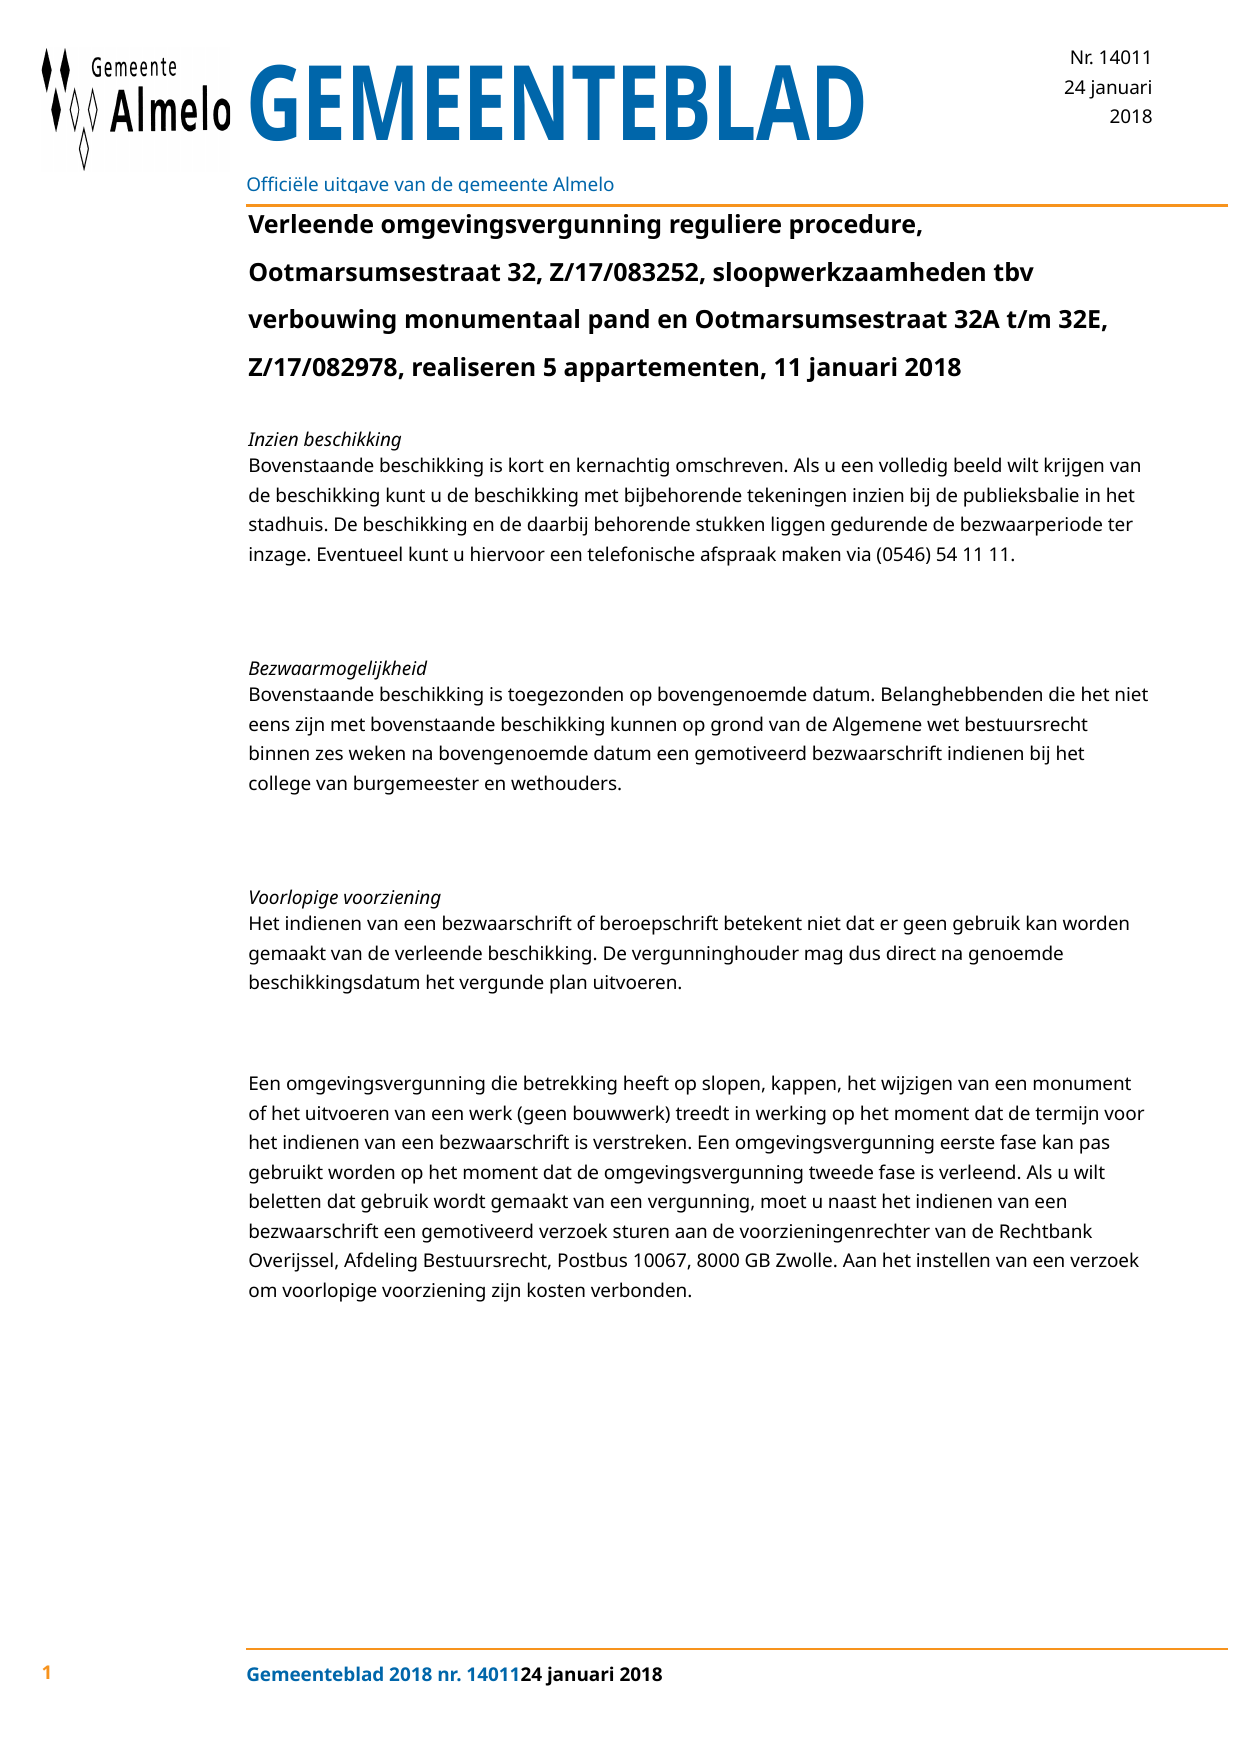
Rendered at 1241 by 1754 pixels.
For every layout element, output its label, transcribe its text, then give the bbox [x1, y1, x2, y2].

text Bezwaarmogelijkheid [248, 656, 1152, 681]
text Het indienen van een bezwaarschrift of beroepschrift betekent niet dat er geen gebruik kan worden gemaakt van de verleende beschikking. De vergunninghouder mag dus direct na genoemde beschikkingsdatum het vergunde plan uitvoeren. [248, 910, 1152, 995]
text Voorlopige voorziening [248, 884, 1152, 910]
text Bovenstaande beschikking is kort en kernachtig omschreven. Als u een volledig beeld wilt krijgen van de beschikking kunt u de beschikking met bijbehorende tekeningen inzien bij de publieksbalie in het stadhuis. De beschikking en de daarbij behorende stukken liggen gedurende de bezwaarperiode ter inzage. Eventueel kunt u hiervoor een telefonische afspraak maken via (0546) 54 11 11. [248, 452, 1152, 567]
text Inzien beschikking [248, 427, 1152, 452]
picture [41, 47, 231, 172]
text Bovenstaande beschikking is toegezonden op bovengenoemde datum. Belanghebbenden die het niet eens zijn met bovenstaande beschikking kunnen op grond van de Algemene wet bestuursrecht binnen zes weken na bovengenoemde datum een gemotiveerd bezwaarschrift indienen bij het college van burgemeester en wethouders. [248, 681, 1152, 796]
text Een omgevingsvergunning die betrekking heeft op slopen, kappen, het wijzigen van een monument of het uitvoeren van een werk (geen bouwwerk) treedt in werking op het moment dat de termijn voor het indienen van een bezwaarschrift is verstreken. Een omgevingsvergunning eerste fase kan pas gebruikt worden op het moment dat de omgevingsvergunning tweede fase is verleend. Als u wilt beletten dat gebruik wordt gemaakt van een vergunning, moet u naast het indienen van een bezwaarschrift een gemotiveerd verzoek sturen aan de voorzieningenrechter van de Rechtbank Overijssel, Afdeling Bestuursrecht, Postbus 10067, 8000 GB Zwolle. Aan het instellen van een verzoek om voorlopige voorziening zijn kosten verbonden. [248, 1070, 1152, 1303]
text Verleende omgevingsvergunning reguliere procedure, Ootmarsumsestraat 32, Z/17/083252, sloopwerkzaamheden tbv verbouwing monumentaal pand en Ootmarsumsestraat 32A t/m 32E, Z/17/082978, realiseren 5 appartementen, 11 januari 2018 [248, 207, 1152, 384]
